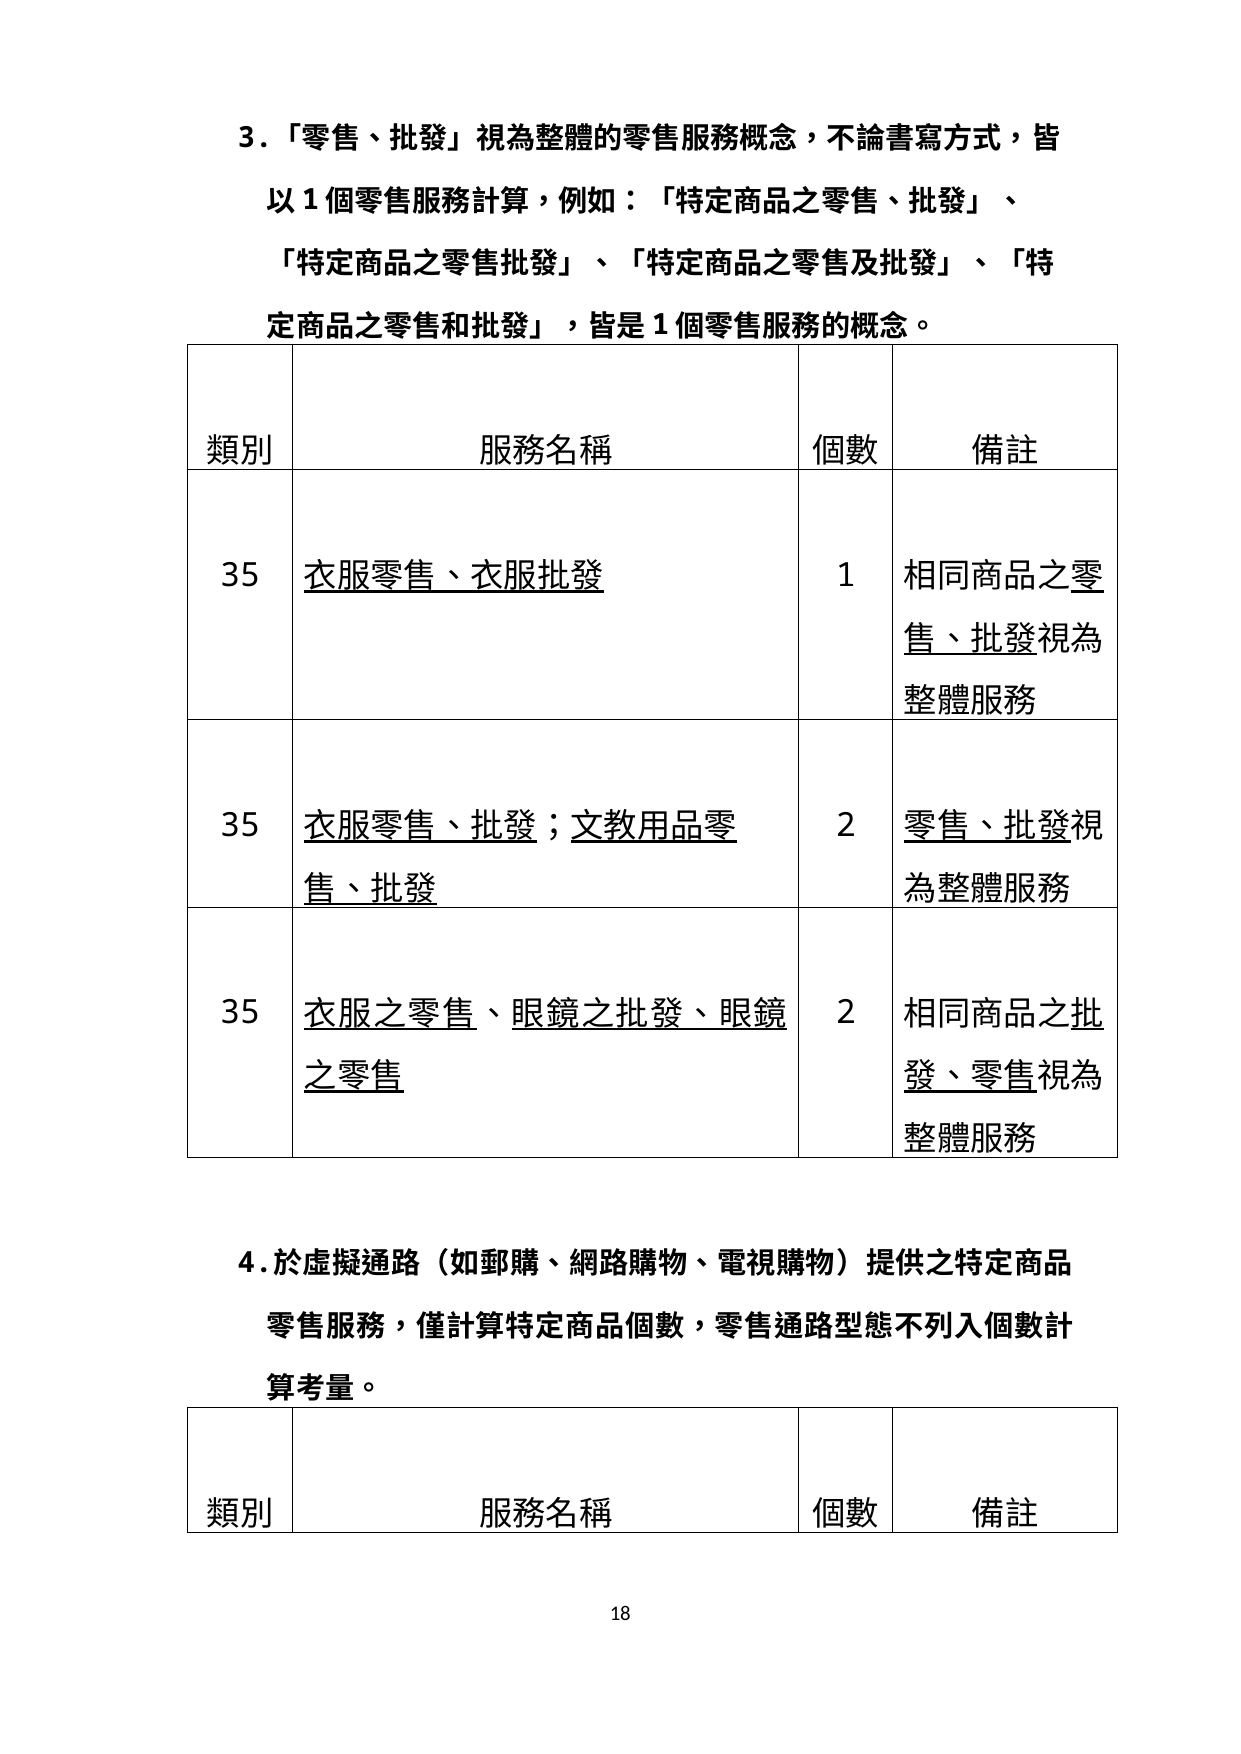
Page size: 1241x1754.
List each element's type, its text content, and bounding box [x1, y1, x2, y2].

table_cell 2 [799, 720, 892, 907]
table_cell 相同商品之批發、零售視為整體服務 [893, 908, 1117, 1157]
table_header 類別 [188, 345, 292, 469]
table_cell 衣服之零售、眼鏡之批發、眼鏡之零售 [293, 908, 798, 1157]
table_header 備註 [893, 345, 1117, 469]
table_cell 35 [188, 470, 292, 719]
table_cell 2 [799, 908, 892, 1157]
table_cell 零售、批發視為整體服務 [893, 720, 1117, 907]
table_cell 1 [799, 470, 892, 719]
table_header 備註 [893, 1408, 1117, 1532]
table_header 服務名稱 [293, 345, 798, 469]
table_header 類別 [188, 1408, 292, 1532]
text 3.「零售、批發」視為整體的零售服務概念，不論書寫方式，皆以1個零售服務計算，例如：「特定商品之零售、批發」、「特定商品之零售批發」、「特定商品之零售及批發」、「特定商品之零售和批發」，皆是1個零售服務的概念。 [237, 94, 1073, 344]
text 4.於虛擬通路（如郵購、網路購物、電視購物）提供之特定商品零售服務，僅計算特定商品個數，零售通路型態不列入個數計算考量。 [237, 1219, 1073, 1407]
table_cell 衣服零售、批發；文教用品零售、批發 [293, 720, 798, 907]
table_header 個數 [799, 345, 892, 469]
table_cell 35 [188, 908, 292, 1157]
table_cell 相同商品之零售、批發視為整體服務 [893, 470, 1117, 719]
table_header 個數 [799, 1408, 892, 1532]
table_cell 35 [188, 720, 292, 907]
table_header 服務名稱 [293, 1408, 798, 1532]
table_cell 衣服零售、衣服批發 [293, 470, 798, 719]
